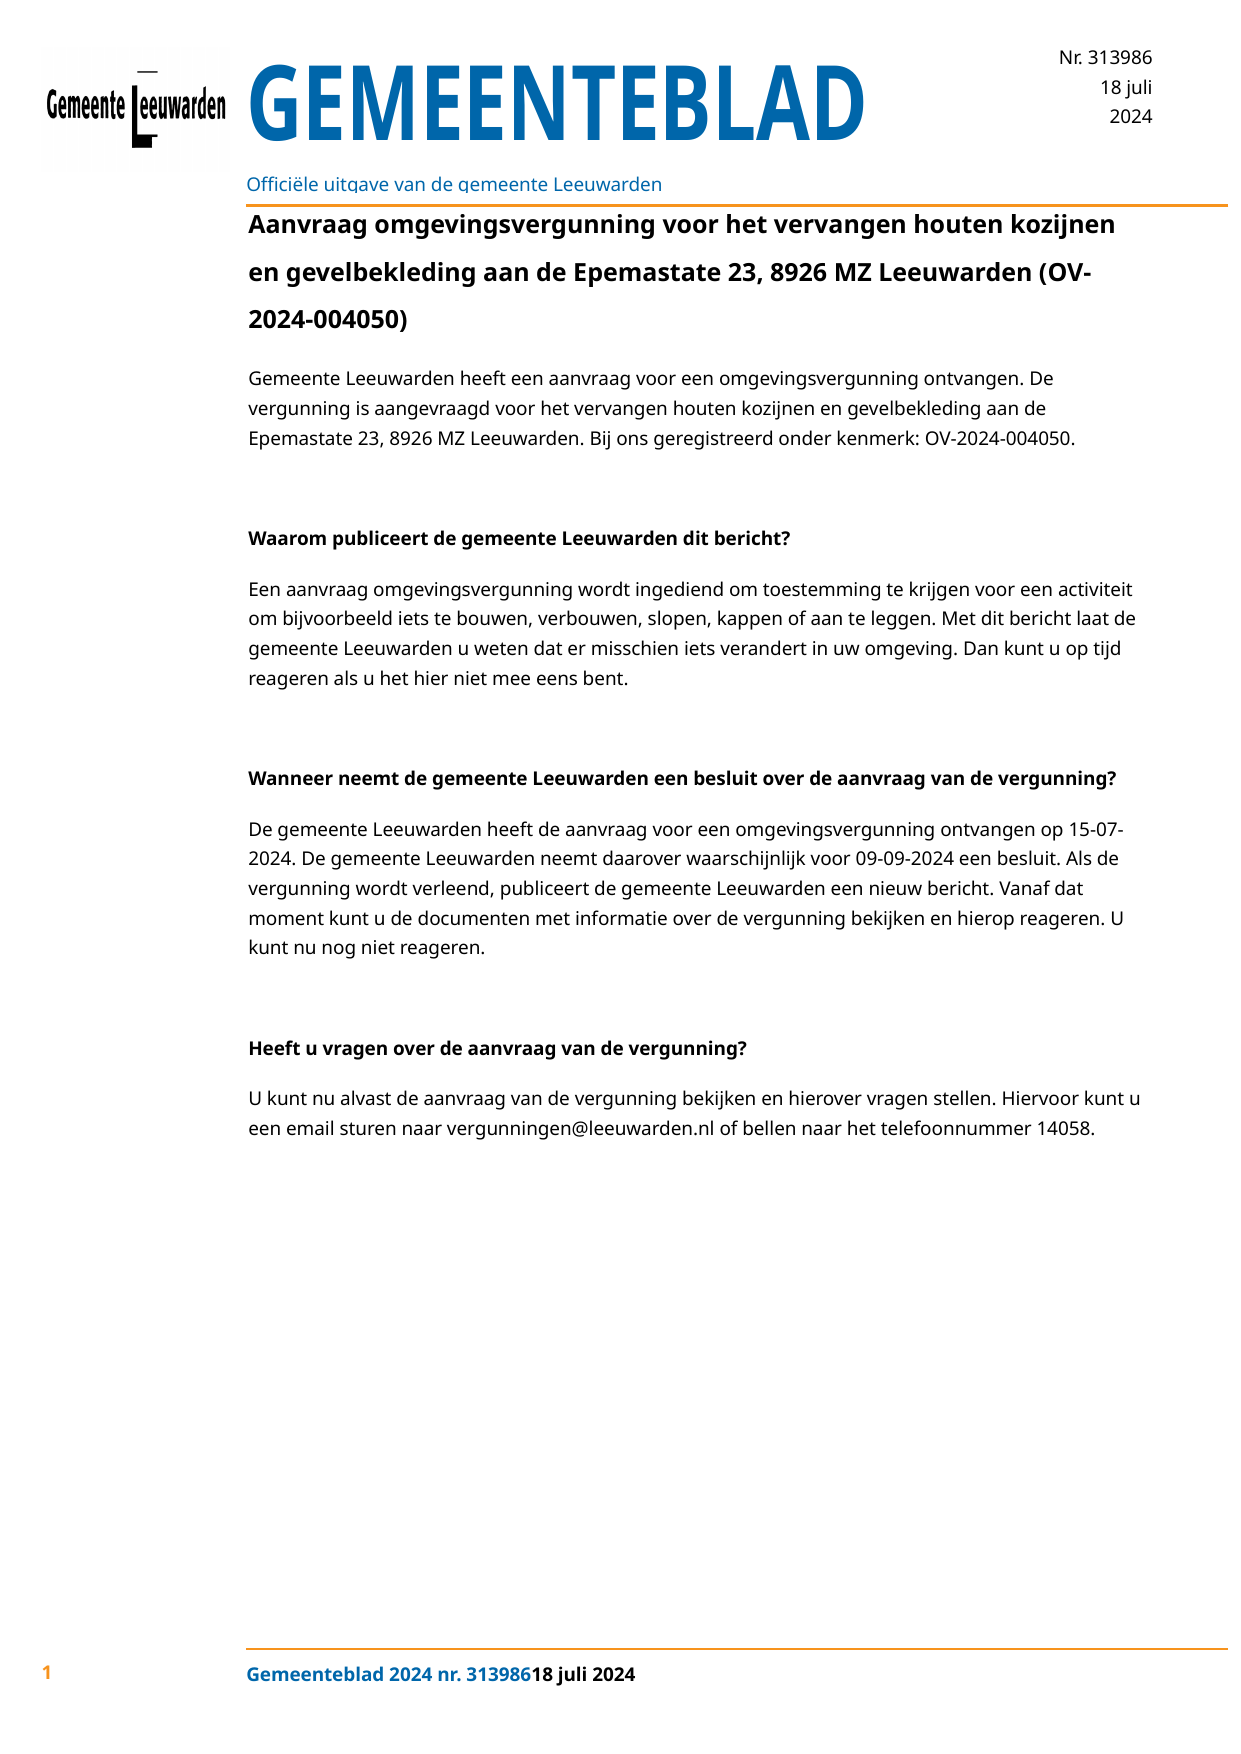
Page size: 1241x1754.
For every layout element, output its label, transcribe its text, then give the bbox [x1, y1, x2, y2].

text U kunt nu alvast de aanvraag van de vergunning bekijken en hierover vragen stellen. Hiervoor kunt u een email sturen naar vergunningen@leeuwarden.nl of bellen naar het telefoonnummer 14058. [248, 1086, 1152, 1141]
text De gemeente Leeuwarden heeft de aanvraag voor een omgevingsvergunning ontvangen op 15-07-2024. De gemeente Leeuwarden neemt daarover waarschijnlijk voor 09-09-2024 een besluit. Als de vergunning wordt verleend, publiceert de gemeente Leeuwarden een nieuw bericht. Vanaf dat moment kunt u de documenten met informatie over de vergunning bekijken en hierop reageren. U kunt nu nog niet reageren. [248, 816, 1152, 960]
picture [41, 47, 231, 172]
text Waarom publiceert de gemeente Leeuwarden dit bericht? [248, 526, 1152, 551]
text Een aanvraag omgevingsvergunning wordt ingediend om toestemming te krijgen voor een activiteit om bijvoorbeeld iets te bouwen, verbouwen, slopen, kappen of aan te leggen. Met dit bericht laat de gemeente Leeuwarden u weten dat er misschien iets verandert in uw omgeving. Dan kunt u op tijd reageren als u het hier niet mee eens bent. [248, 576, 1152, 690]
text Aanvraag omgevingsvergunning voor het vervangen houten kozijnen en gevelbekleding aan de Epemastate 23, 8926 MZ Leeuwarden (OV-2024-004050) [248, 207, 1152, 336]
text Gemeente Leeuwarden heeft een aanvraag voor een omgevingsvergunning ontvangen. De vergunning is aangevraagd voor het vervangen houten kozijnen en gevelbekleding aan de Epemastate 23, 8926 MZ Leeuwarden. Bij ons geregistreerd onder kenmerk: OV-2024-004050. [248, 366, 1152, 450]
text Heeft u vragen over de aanvraag van de vergunning? [248, 1035, 1152, 1061]
text Wanneer neemt de gemeente Leeuwarden een besluit over de aanvraag van de vergunning? [248, 766, 1152, 791]
